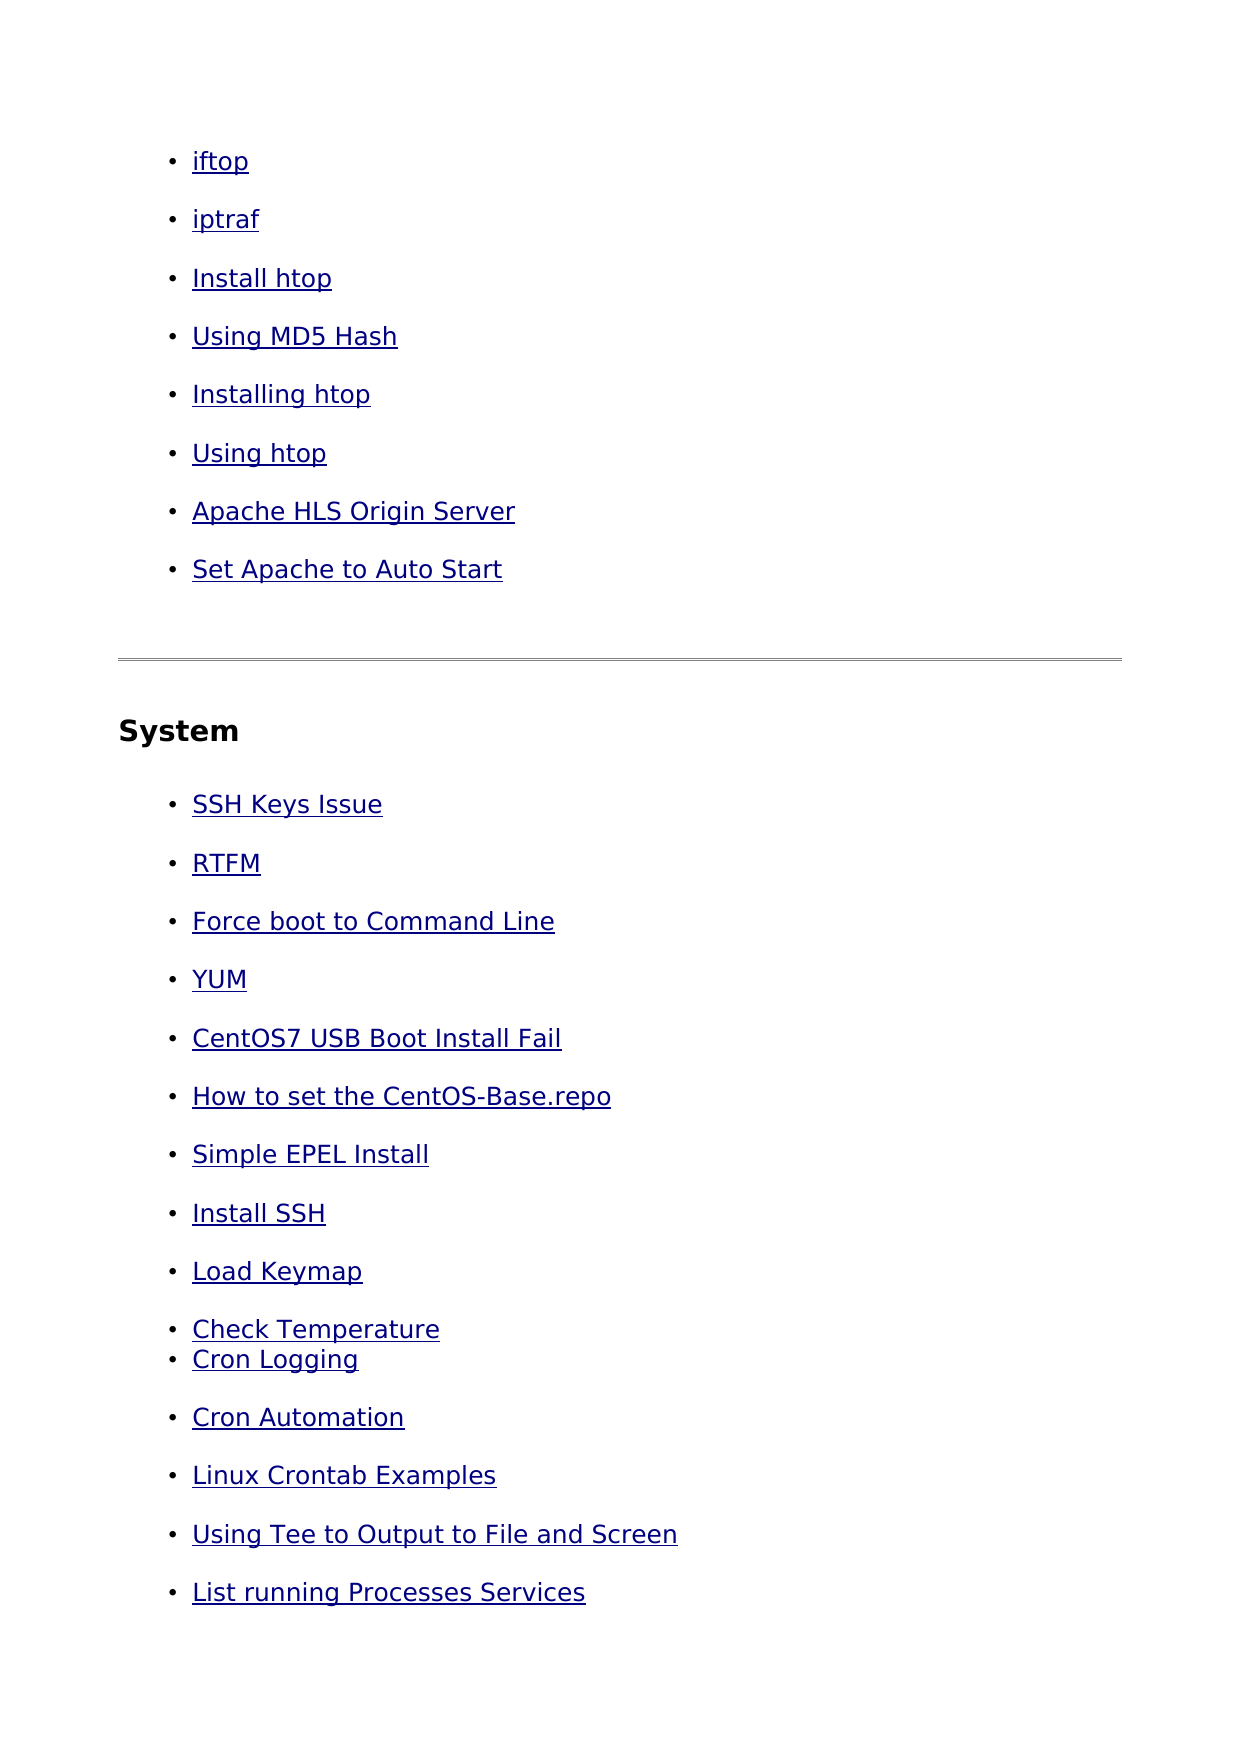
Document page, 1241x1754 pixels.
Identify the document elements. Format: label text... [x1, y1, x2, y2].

list Install htop [177, 264, 1122, 322]
list Cron Automation [177, 1403, 1122, 1462]
list Apache HLS Origin Server [177, 497, 1122, 556]
list [177, 118, 1122, 147]
list Check Temperature [177, 1316, 1122, 1345]
list Using htop [177, 439, 1122, 497]
list CentOS7 USB Boot Install Fail [177, 1024, 1122, 1082]
list How to set the CentOS-Base.repo [177, 1082, 1122, 1141]
list iftop [177, 147, 1122, 206]
list Simple EPEL Install [177, 1141, 1122, 1199]
list Install SSH [177, 1199, 1122, 1257]
list List running Processes Services [177, 1578, 1122, 1607]
subtitle System [118, 715, 1122, 749]
list Load Keymap [177, 1257, 1122, 1316]
list iptraf [177, 206, 1122, 264]
list YUM [177, 966, 1122, 1024]
list Installing htop [177, 381, 1122, 439]
list Force boot to Command Line [177, 907, 1122, 966]
list Using MD5 Hash [177, 322, 1122, 381]
list RTFM [177, 849, 1122, 907]
list SSH Keys Issue [177, 791, 1122, 849]
list Linux Crontab Examples [177, 1462, 1122, 1520]
list Cron Logging [177, 1345, 1122, 1403]
list Set Apache to Auto Start [177, 556, 1122, 614]
list Using Tee to Output to File and Screen [177, 1520, 1122, 1578]
